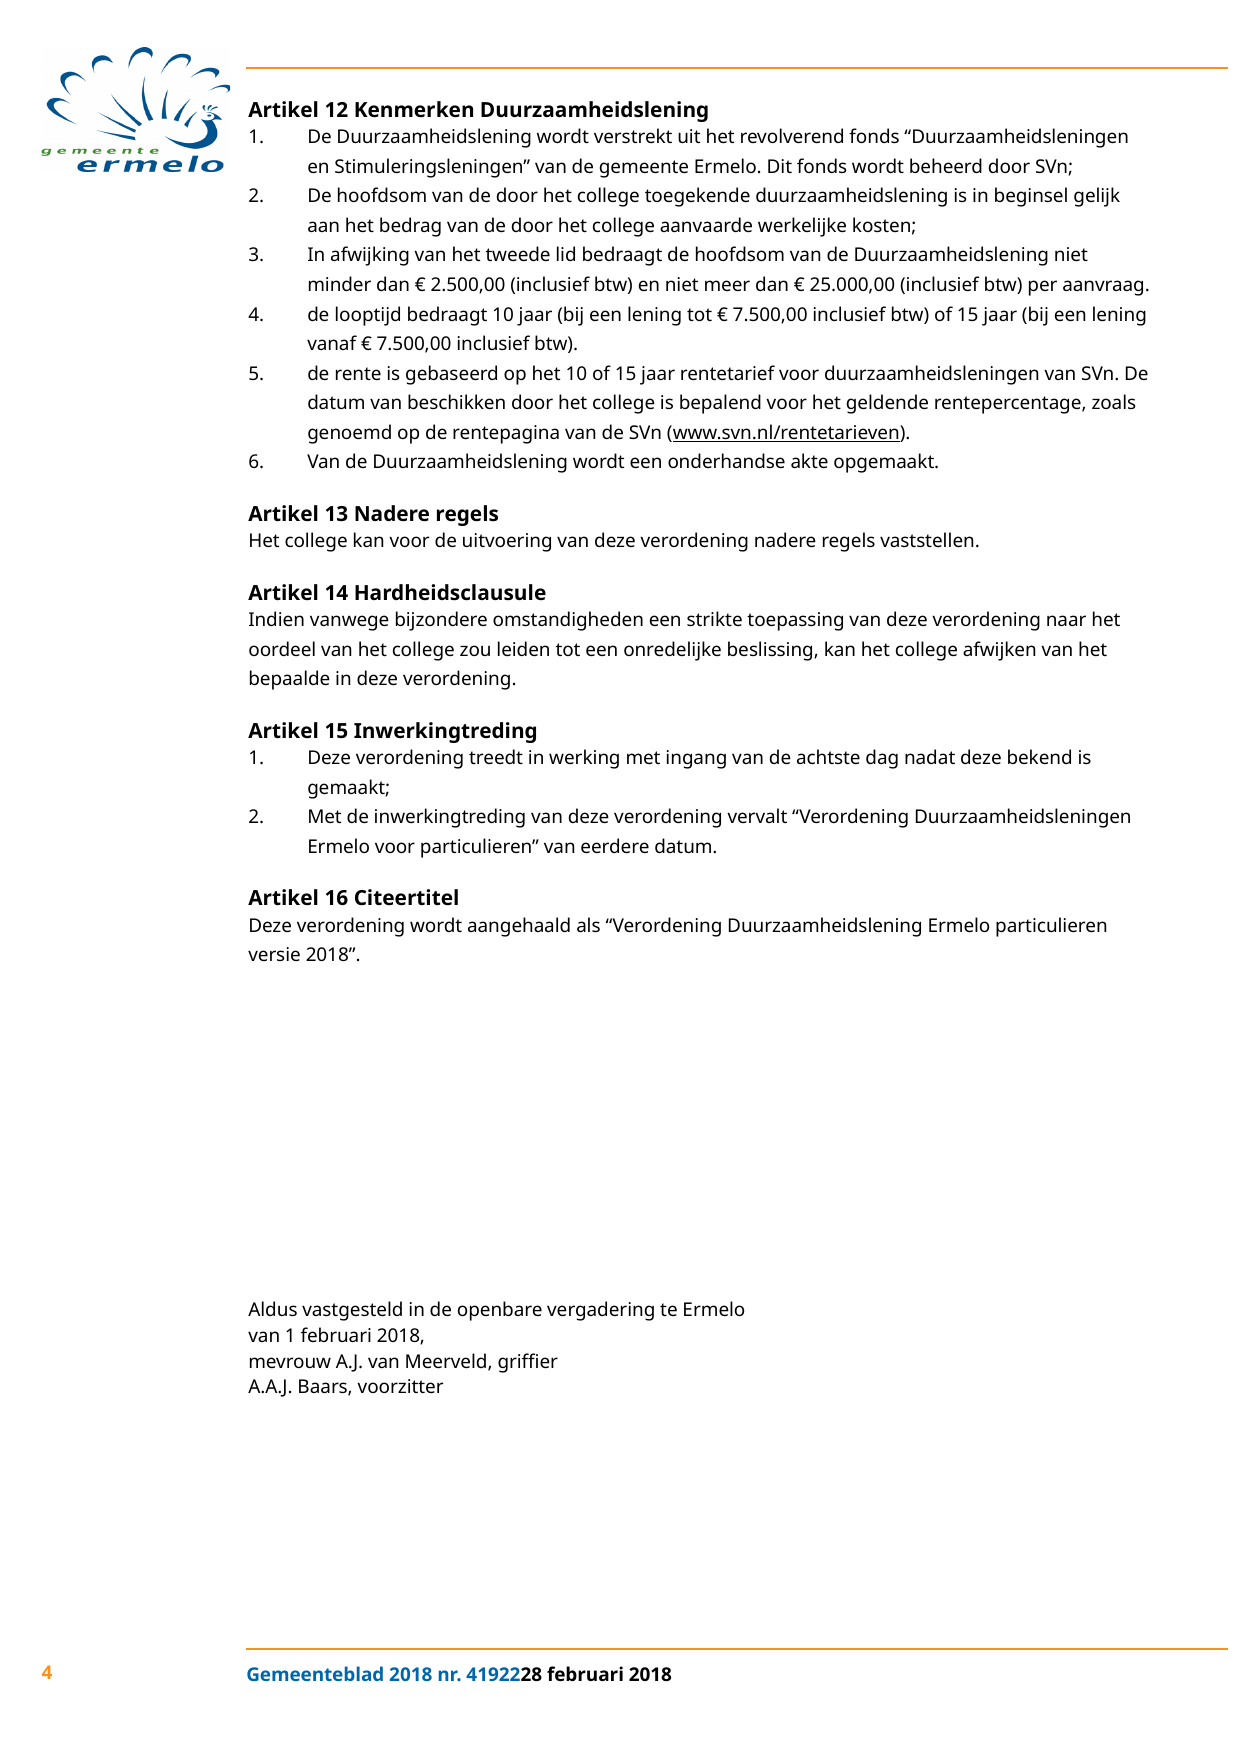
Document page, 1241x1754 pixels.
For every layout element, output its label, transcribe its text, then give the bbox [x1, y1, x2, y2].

text Het college kan voor de uitvoering van deze verordening nadere regels vaststellen. [248, 527, 1152, 553]
list Met de inwerkingtreding van deze verordening vervalt “Verordening Duurzaamheidsleningen Ermelo voor particulieren” van eerdere datum. [248, 803, 1152, 859]
list De hoofdsom van de door het college toegekende duurzaamheidslening is in beginsel gelijk aan het bedrag van de door het college aanvaarde werkelijke kosten; [248, 182, 1152, 238]
text Artikel 12 Kenmerken Duurzaamheidslening [248, 95, 1152, 123]
text Artikel 14 Hardheidsclausule [248, 578, 1152, 606]
list Van de Duurzaamheidslening wordt een onderhandse akte opgemaakt. [248, 449, 1152, 474]
list de looptijd bedraagt 10 jaar (bij een lening tot € 7.500,00 inclusief btw) of 15 jaar (bij een lening vanaf € 7.500,00 inclusief btw). [248, 301, 1152, 356]
text Deze verordening wordt aangehaald als “Verordening Duurzaamheidslening Ermelo particulieren versie 2018”. [248, 912, 1152, 967]
text A.A.J. Baars, voorzitter [248, 1374, 1152, 1399]
text mevrouw A.J. van Meerveld, griffier [248, 1348, 1152, 1374]
text Indien vanwege bijzondere omstandigheden een strikte toepassing van deze verordening naar het oordeel van het college zou leiden tot een onredelijke beslissing, kan het college afwijken van het bepaalde in deze verordening. [248, 606, 1152, 691]
text Artikel 16 Citeertitel [248, 883, 1152, 912]
text van 1 februari 2018, [248, 1322, 1152, 1348]
picture [41, 47, 231, 172]
text Aldus vastgesteld in de openbare vergadering te Ermelo [248, 1297, 1152, 1322]
list de rente is gebaseerd op het 10 of 15 jaar rentetarief voor duurzaamheidsleningen van SVn. De datum van beschikken door het college is bepalend voor het geldende rentepercentage, zoals genoemd op de rentepagina van de SVn (www.svn.nl/rentetarieven). [248, 360, 1152, 445]
list In afwijking van het tweede lid bedraagt de hoofdsom van de Duurzaamheidslening niet minder dan € 2.500,00 (inclusief btw) en niet meer dan € 25.000,00 (inclusief btw) per aanvraag. [248, 242, 1152, 297]
list De Duurzaamheidslening wordt verstrekt uit het revolverend fonds “Duurzaamheidsleningen en Stimuleringsleningen” van de gemeente Ermelo. Dit fonds wordt beheerd door SVn; [248, 123, 1152, 178]
text Artikel 15 Inwerkingtreding [248, 716, 1152, 744]
text Artikel 13 Nadere regels [248, 499, 1152, 527]
list Deze verordening treedt in werking met ingang van de achtste dag nadat deze bekend is gemaakt; [248, 744, 1152, 800]
